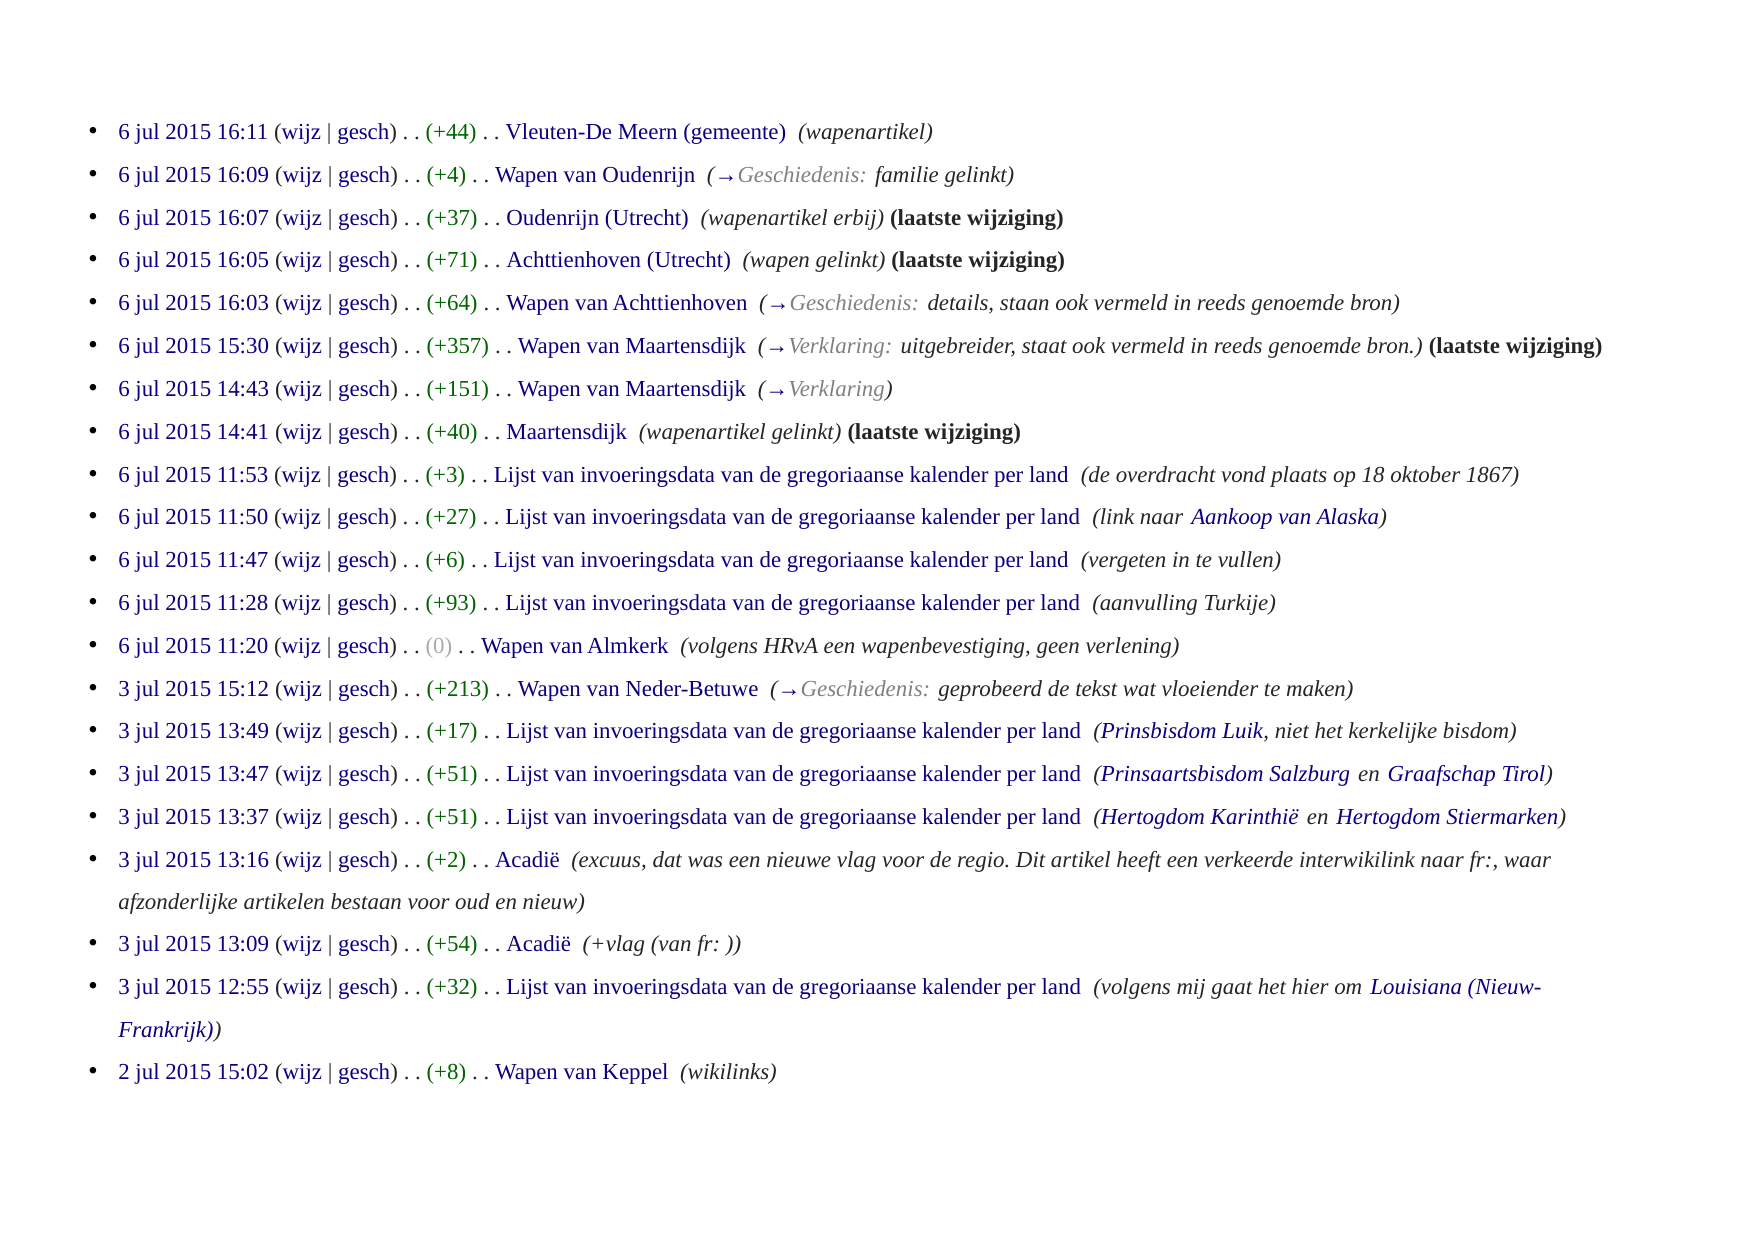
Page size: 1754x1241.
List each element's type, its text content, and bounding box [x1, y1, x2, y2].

list 6 jul 2015 14:43 (wijz | gesch) . . (+151)‎ . . Wapen van Maartensdijk ‎ (→‎Verklaring) [118, 375, 1636, 402]
list 6 jul 2015 16:09 (wijz | gesch) . . (+4)‎ . . Wapen van Oudenrijn ‎ (→‎Geschiedenis: familie gelinkt) [118, 161, 1636, 188]
list 3 jul 2015 13:09 (wijz | gesch) . . (+54)‎ . . Acadië ‎ (+vlag (van fr: )) [118, 931, 1636, 957]
list 6 jul 2015 15:30 (wijz | gesch) . . (+357)‎ . . Wapen van Maartensdijk ‎ (→‎Verklaring: uitgebreider, staat ook vermeld in reeds genoemde bron.) (laatste wijziging) [118, 332, 1636, 359]
list 3 jul 2015 15:12 (wijz | gesch) . . (+213)‎ . . Wapen van Neder-Betuwe ‎ (→‎Geschiedenis: geprobeerd de tekst wat vloeiender te maken) [118, 675, 1636, 701]
list 3 jul 2015 13:16 (wijz | gesch) . . (+2)‎ . . Acadië ‎ (excuus, dat was een nieuwe vlag voor de regio. Dit artikel heeft een verkeerde interwikilink naar fr:, waar afzonderlijke artikelen bestaan voor oud en nieuw) [118, 846, 1636, 915]
list 2 jul 2015 15:02 (wijz | gesch) . . (+8)‎ . . Wapen van Keppel ‎ (wikilinks) [118, 1058, 1636, 1085]
list 6 jul 2015 16:05 (wijz | gesch) . . (+71)‎ . . Achttienhoven (Utrecht) ‎ (wapen gelinkt) (laatste wijziging) [118, 247, 1636, 273]
list 6 jul 2015 11:53 (wijz | gesch) . . (+3)‎ . . Lijst van invoeringsdata van de gregoriaanse kalender per land ‎ (de overdracht vond plaats op 18 oktober 1867) [118, 461, 1636, 487]
list 6 jul 2015 11:47 (wijz | gesch) . . (+6)‎ . . Lijst van invoeringsdata van de gregoriaanse kalender per land ‎ (vergeten in te vullen) [118, 546, 1636, 573]
list 6 jul 2015 11:28 (wijz | gesch) . . (+93)‎ . . Lijst van invoeringsdata van de gregoriaanse kalender per land ‎ (aanvulling Turkije) [118, 589, 1636, 616]
list 3 jul 2015 13:49 (wijz | gesch) . . (+17)‎ . . Lijst van invoeringsdata van de gregoriaanse kalender per land ‎ (Prinsbisdom Luik, niet het kerkelijke bisdom) [118, 717, 1636, 744]
list 6 jul 2015 11:20 (wijz | gesch) . . (0)‎ . . Wapen van Almkerk ‎ (volgens HRvA een wapenbevestiging, geen verlening) [118, 632, 1636, 659]
list 3 jul 2015 12:55 (wijz | gesch) . . (+32)‎ . . Lijst van invoeringsdata van de gregoriaanse kalender per land ‎ (volgens mij gaat het hier om Louisiana (Nieuw-Frankrijk)) [118, 973, 1636, 1042]
list 6 jul 2015 16:11 (wijz | gesch) . . (+44)‎ . . Vleuten-De Meern (gemeente) ‎ (wapenartikel) [118, 118, 1636, 145]
list 6 jul 2015 14:41 (wijz | gesch) . . (+40)‎ . . Maartensdijk ‎ (wapenartikel gelinkt) (laatste wijziging) [118, 418, 1636, 444]
list 6 jul 2015 16:07 (wijz | gesch) . . (+37)‎ . . Oudenrijn (Utrecht) ‎ (wapenartikel erbij) (laatste wijziging) [118, 204, 1636, 231]
list 6 jul 2015 11:50 (wijz | gesch) . . (+27)‎ . . Lijst van invoeringsdata van de gregoriaanse kalender per land ‎ (link naar Aankoop van Alaska) [118, 503, 1636, 530]
list 3 jul 2015 13:47 (wijz | gesch) . . (+51)‎ . . Lijst van invoeringsdata van de gregoriaanse kalender per land ‎ (Prinsaartsbisdom Salzburg en Graafschap Tirol) [118, 760, 1636, 787]
list 3 jul 2015 13:37 (wijz | gesch) . . (+51)‎ . . Lijst van invoeringsdata van de gregoriaanse kalender per land ‎ (Hertogdom Karinthië en Hertogdom Stiermarken) [118, 803, 1636, 830]
list 6 jul 2015 16:03 (wijz | gesch) . . (+64)‎ . . Wapen van Achttienhoven ‎ (→‎Geschiedenis: details, staan ook vermeld in reeds genoemde bron) [118, 289, 1636, 316]
